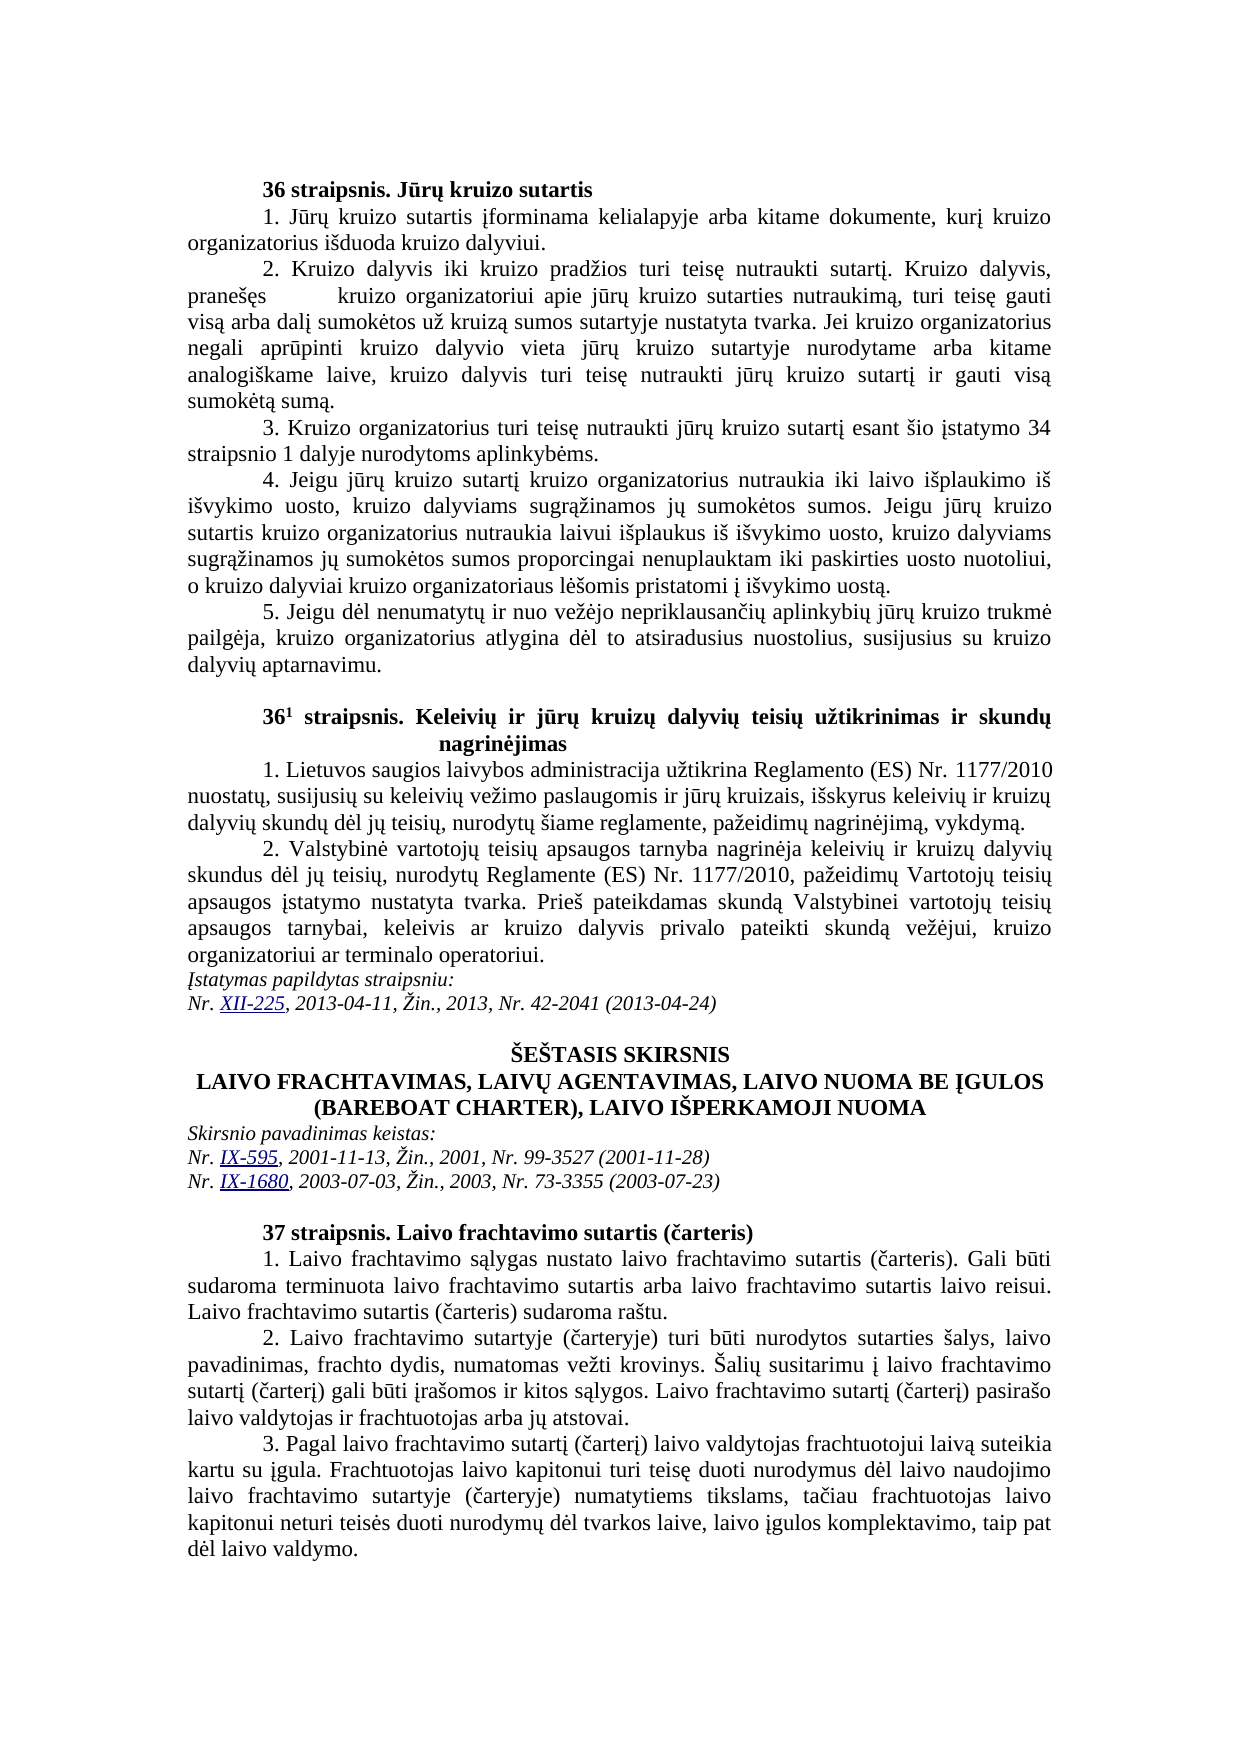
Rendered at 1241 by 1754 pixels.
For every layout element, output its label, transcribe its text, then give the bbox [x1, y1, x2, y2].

text ŠEŠTASIS SKIRSNIS [187, 1041, 1053, 1068]
text Skirsnio pavadinimas keistas: [187, 1121, 1053, 1144]
text 1. Jūrų kruizo sutartis įforminama kelialapyje arba kitame dokumente, kurį kruizo organizatorius išduoda kruizo dalyviui. [187, 203, 1053, 255]
text 36 straipsnis. Jūrų kruizo sutartis [187, 176, 1053, 203]
text 3. Kruizo organizatorius turi teisę nutraukti jūrų kruizo sutartį esant šio įstatymo 34 straipsnio 1 dalyje nurodytoms aplinkybėms. [187, 413, 1053, 466]
text 37 straipsnis. Laivo frachtavimo sutartis (čarteris) [187, 1219, 1053, 1245]
text Nr. IX-595, 2001-11-13, Žin., 2001, Nr. 99-3527 (2001-11-28) [187, 1144, 1053, 1169]
text 361 straipsnis. Keleivių ir jūrų kruizų dalyvių teisių užtikrinimas ir skundų nagrinėjimas [262, 703, 1053, 756]
text 2. Laivo frachtavimo sutartyje (čarteryje) turi būti nurodytos sutarties šalys, laivo pavadinimas, frachto dydis, numatomas vežti krovinys. Šalių susitarimu į laivo frachtavimo sutartį (čarterį) gali būti įrašomos ir kitos sąlygos. Laivo frachtavimo sutartį (čarterį) pasirašo laivo valdytojas ir frachtuotojas arba jų atstovai. [187, 1324, 1053, 1430]
text 5. Jeigu dėl nenumatytų ir nuo vežėjo nepriklausančių aplinkybių jūrų kruizo trukmė pailgėja, kruizo organizatorius atlygina dėl to atsiradusius nuostolius, susijusius su kruizo dalyvių aptarnavimu. [187, 598, 1053, 677]
text Nr. XII-225, 2013-04-11, Žin., 2013, Nr. 42-2041 (2013-04-24) [187, 991, 1053, 1015]
text 2. Kruizo dalyvis iki kruizo pradžios turi teisę nutraukti sutartį. Kruizo dalyvis, pranešęs kruizo organizatoriui apie jūrų kruizo sutarties nutraukimą, turi teisę gauti visą arba dalį sumokėtos už kruizą sumos sutartyje nustatyta tvarka. Jei kruizo organizatorius negali aprūpinti kruizo dalyvio vieta jūrų kruizo sutartyje nurodytame arba kitame analogiškame laive, kruizo dalyvis turi teisę nutraukti jūrų kruizo sutartį ir gauti visą sumokėtą sumą. [187, 255, 1053, 413]
subtitle LAIVO FRACHTAVIMAS, LAIVŲ AGENTAVIMAS, LAIVO NUOMA BE ĮGULOS (BAREBOAT CHARTER), LAIVO IŠPERKAMOJI NUOMA [187, 1068, 1053, 1121]
text 2. Valstybinė vartotojų teisių apsaugos tarnyba nagrinėja keleivių ir kruizų dalyvių skundus dėl jų teisių, nurodytų Reglamente (ES) Nr. 1177/2010, pažeidimų Vartotojų teisių apsaugos įstatymo nustatyta tvarka. Prieš pateikdamas skundą Valstybinei vartotojų teisių apsaugos tarnybai, keleivis ar kruizo dalyvis privalo pateikti skundą vežėjui, kruizo organizatoriui ar terminalo operatoriui. [187, 835, 1053, 967]
text Įstatymas papildytas straipsniu: [187, 967, 1053, 991]
text Nr. IX-1680, 2003-07-03, Žin., 2003, Nr. 73-3355 (2003-07-23) [187, 1169, 1053, 1193]
text 3. Pagal laivo frachtavimo sutartį (čarterį) laivo valdytojas frachtuotojui laivą suteikia kartu su įgula. Frachtuotojas laivo kapitonui turi teisę duoti nurodymus dėl laivo naudojimo laivo frachtavimo sutartyje (čarteryje) numatytiems tikslams, tačiau frachtuotojas laivo kapitonui neturi teisės duoti nurodymų dėl tvarkos laive, laivo įgulos komplektavimo, taip pat dėl laivo valdymo. [187, 1430, 1053, 1562]
text 1. Lietuvos saugios laivybos administracija užtikrina Reglamento (ES) Nr. 1177/2010 nuostatų, susijusių su keleivių vežimo paslaugomis ir jūrų kruizais, išskyrus keleivių ir kruizų dalyvių skundų dėl jų teisių, nurodytų šiame reglamente, pažeidimų nagrinėjimą, vykdymą. [187, 756, 1053, 835]
text 1. Laivo frachtavimo sąlygas nustato laivo frachtavimo sutartis (čarteris). Gali būti sudaroma terminuota laivo frachtavimo sutartis arba laivo frachtavimo sutartis laivo reisui. Laivo frachtavimo sutartis (čarteris) sudaroma raštu. [187, 1245, 1053, 1324]
text 4. Jeigu jūrų kruizo sutartį kruizo organizatorius nutraukia iki laivo išplaukimo iš išvykimo uosto, kruizo dalyviams sugrąžinamos jų sumokėtos sumos. Jeigu jūrų kruizo sutartis kruizo organizatorius nutraukia laivui išplaukus iš išvykimo uosto, kruizo dalyviams sugrąžinamos jų sumokėtos sumos proporcingai nenuplauktam iki paskirties uosto nuotoliui, o kruizo dalyviai kruizo organizatoriaus lėšomis pristatomi į išvykimo uostą. [187, 466, 1053, 598]
